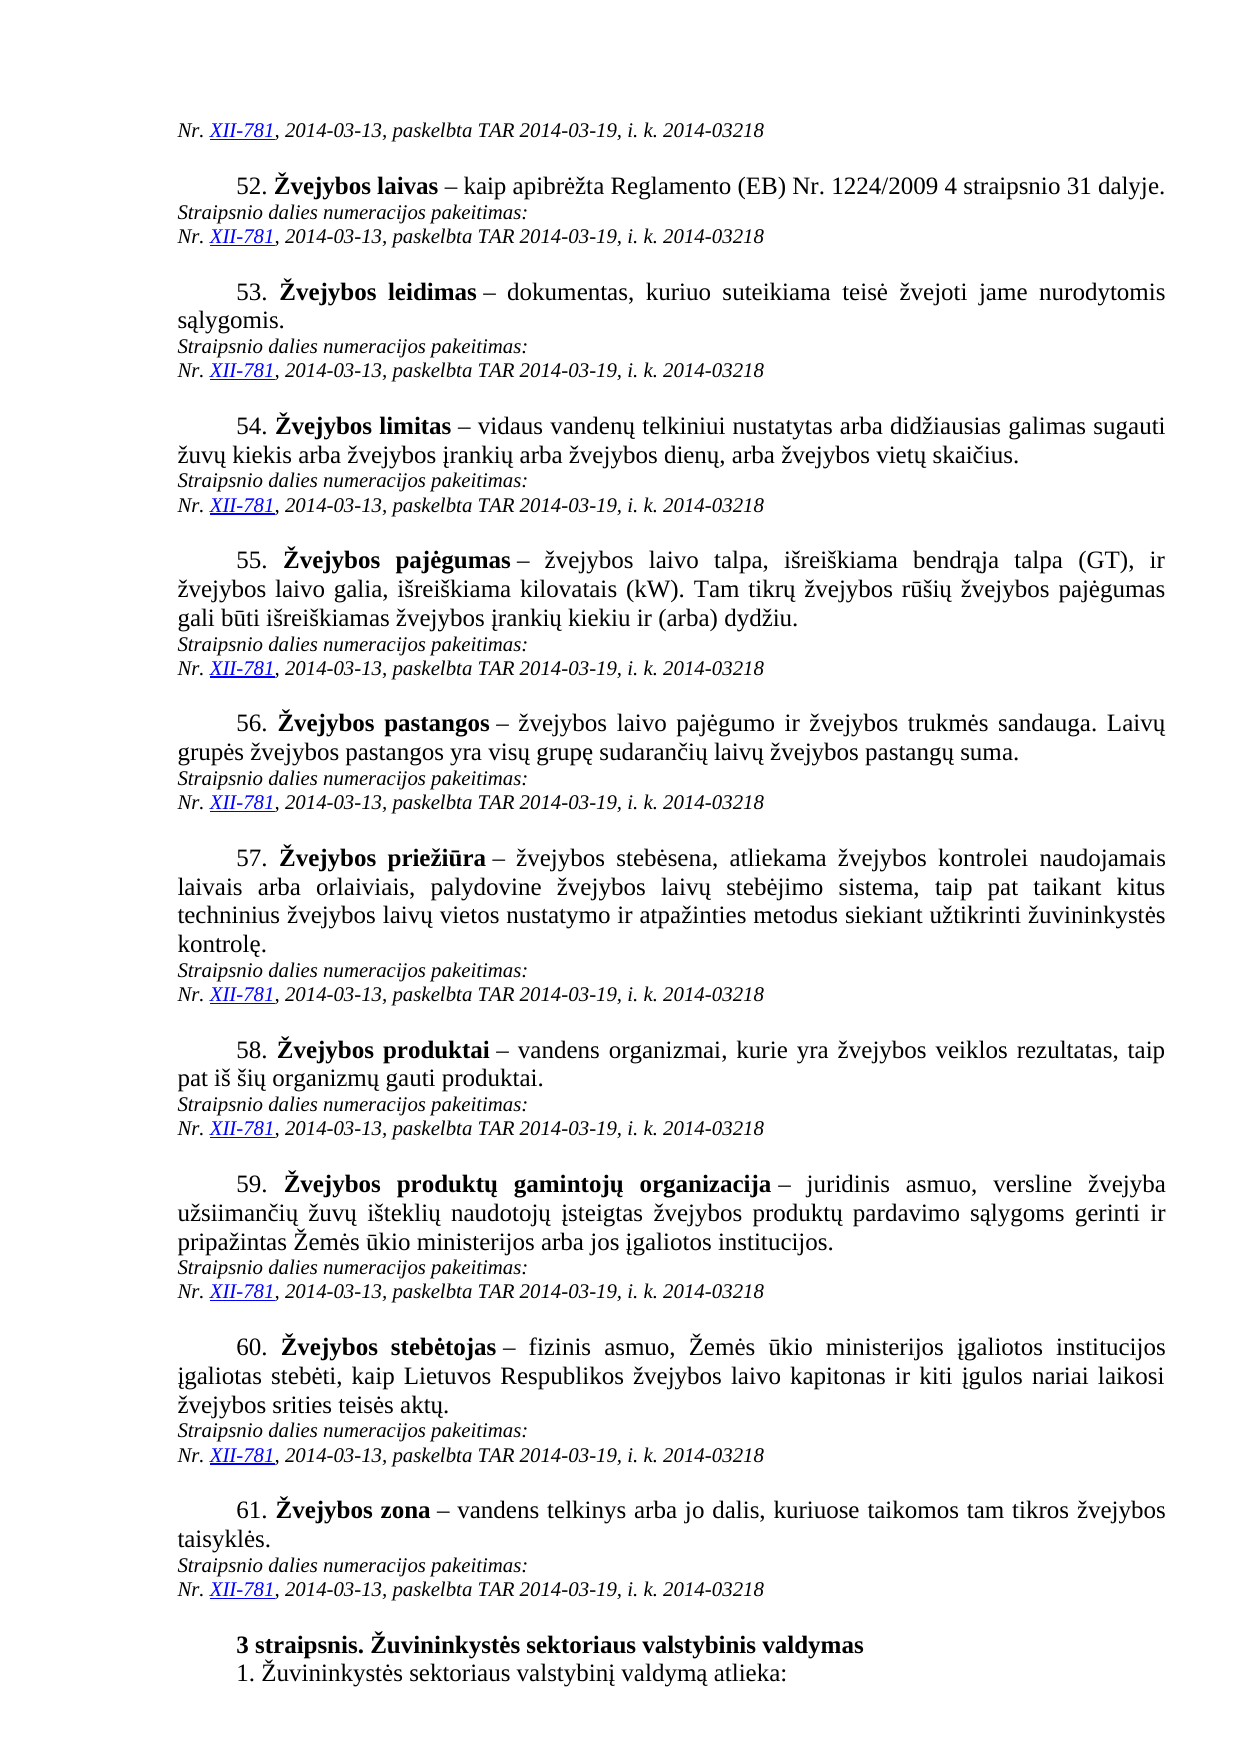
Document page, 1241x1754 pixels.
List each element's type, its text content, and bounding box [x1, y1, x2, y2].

text Straipsnio dalies numeracijos pakeitimas: [177, 200, 1166, 224]
text 1. Žuvininkystės sektoriaus valstybinį valdymą atlieka: [177, 1658, 1166, 1687]
text 3 straipsnis. Žuvininkystės sektoriaus valstybinis valdymas [177, 1630, 1166, 1658]
text 52. Žvejybos laivas – kaip apibrėžta Reglamento (EB) Nr. 1224/2009 4 straipsnio 31 dalyje. [177, 171, 1166, 200]
text Straipsnio dalies numeracijos pakeitimas: [177, 1255, 1166, 1279]
text Straipsnio dalies numeracijos pakeitimas: [177, 766, 1166, 790]
text 58. Žvejybos produktai – vandens organizmai, kurie yra žvejybos veiklos rezultatas, taip pat iš šių organizmų gauti produktai. [177, 1035, 1166, 1092]
text Nr. XII-781, 2014-03-13, paskelbta TAR 2014-03-19, i. k. 2014-03218 [177, 492, 1166, 517]
text Nr. XII-781, 2014-03-13, paskelbta TAR 2014-03-19, i. k. 2014-03218 [177, 1279, 1166, 1303]
text 56. Žvejybos pastangos – žvejybos laivo pajėgumo ir žvejybos trukmės sandauga. Laivų grupės žvejybos pastangos yra visų grupę sudarančių laivų žvejybos pastangų suma. [177, 708, 1166, 766]
text 61. Žvejybos zona – vandens telkinys arba jo dalis, kuriuose taikomos tam tikros žvejybos taisyklės. [177, 1495, 1166, 1553]
text 54. Žvejybos limitas – vidaus vandenų telkiniui nustatytas arba didžiausias galimas sugauti žuvų kiekis arba žvejybos įrankių arba žvejybos dienų, arba žvejybos vietų skaičius. [177, 411, 1166, 468]
text 60. Žvejybos stebėtojas – fizinis asmuo, Žemės ūkio ministerijos įgaliotos institucijos įgaliotas stebėti, kaip Lietuvos Respublikos žvejybos laivo kapitonas ir kiti įgulos nariai laikosi žvejybos srities teisės aktų. [177, 1332, 1166, 1418]
text Straipsnio dalies numeracijos pakeitimas: [177, 1418, 1166, 1442]
text 53. Žvejybos leidimas – dokumentas, kuriuo suteikiama teisė žvejoti jame nurodytomis sąlygomis. [177, 277, 1166, 334]
text Nr. XII-781, 2014-03-13, paskelbta TAR 2014-03-19, i. k. 2014-03218 [177, 1116, 1166, 1140]
text Straipsnio dalies numeracijos pakeitimas: [177, 1092, 1166, 1116]
text 55. Žvejybos pajėgumas – žvejybos laivo talpa, išreiškiama bendrąja talpa (GT), ir žvejybos laivo galia, išreiškiama kilovatais (kW). Tam tikrų žvejybos rūšių žvejybos pajėgumas gali būti išreiškiamas žvejybos įrankių kiekiu ir (arba) dydžiu. [177, 545, 1166, 632]
text Nr. XII-781, 2014-03-13, paskelbta TAR 2014-03-19, i. k. 2014-03218 [177, 1442, 1166, 1467]
text Nr. XII-781, 2014-03-13, paskelbta TAR 2014-03-19, i. k. 2014-03218 [177, 118, 1166, 142]
text Nr. XII-781, 2014-03-13, paskelbta TAR 2014-03-19, i. k. 2014-03218 [177, 790, 1166, 814]
text Straipsnio dalies numeracijos pakeitimas: [177, 334, 1166, 358]
text Straipsnio dalies numeracijos pakeitimas: [177, 1553, 1166, 1577]
text Nr. XII-781, 2014-03-13, paskelbta TAR 2014-03-19, i. k. 2014-03218 [177, 982, 1166, 1006]
text Nr. XII-781, 2014-03-13, paskelbta TAR 2014-03-19, i. k. 2014-03218 [177, 358, 1166, 382]
text 59. Žvejybos produktų gamintojų organizacija – juridinis asmuo, versline žvejyba užsiimančių žuvų išteklių naudotojų įsteigtas žvejybos produktų pardavimo sąlygoms gerinti ir pripažintas Žemės ūkio ministerijos arba jos įgaliotos institucijos. [177, 1169, 1166, 1255]
text Straipsnio dalies numeracijos pakeitimas: [177, 468, 1166, 492]
text Straipsnio dalies numeracijos pakeitimas: [177, 632, 1166, 656]
text Nr. XII-781, 2014-03-13, paskelbta TAR 2014-03-19, i. k. 2014-03218 [177, 1577, 1166, 1601]
text Nr. XII-781, 2014-03-13, paskelbta TAR 2014-03-19, i. k. 2014-03218 [177, 656, 1166, 680]
text Straipsnio dalies numeracijos pakeitimas: [177, 958, 1166, 982]
text 57. Žvejybos priežiūra – žvejybos stebėsena, atliekama žvejybos kontrolei naudojamais laivais arba orlaiviais, palydovine žvejybos laivų stebėjimo sistema, taip pat taikant kitus techninius žvejybos laivų vietos nustatymo ir atpažinties metodus siekiant užtikrinti žuvininkystės kontrolę. [177, 843, 1166, 958]
text Nr. XII-781, 2014-03-13, paskelbta TAR 2014-03-19, i. k. 2014-03218 [177, 224, 1166, 248]
